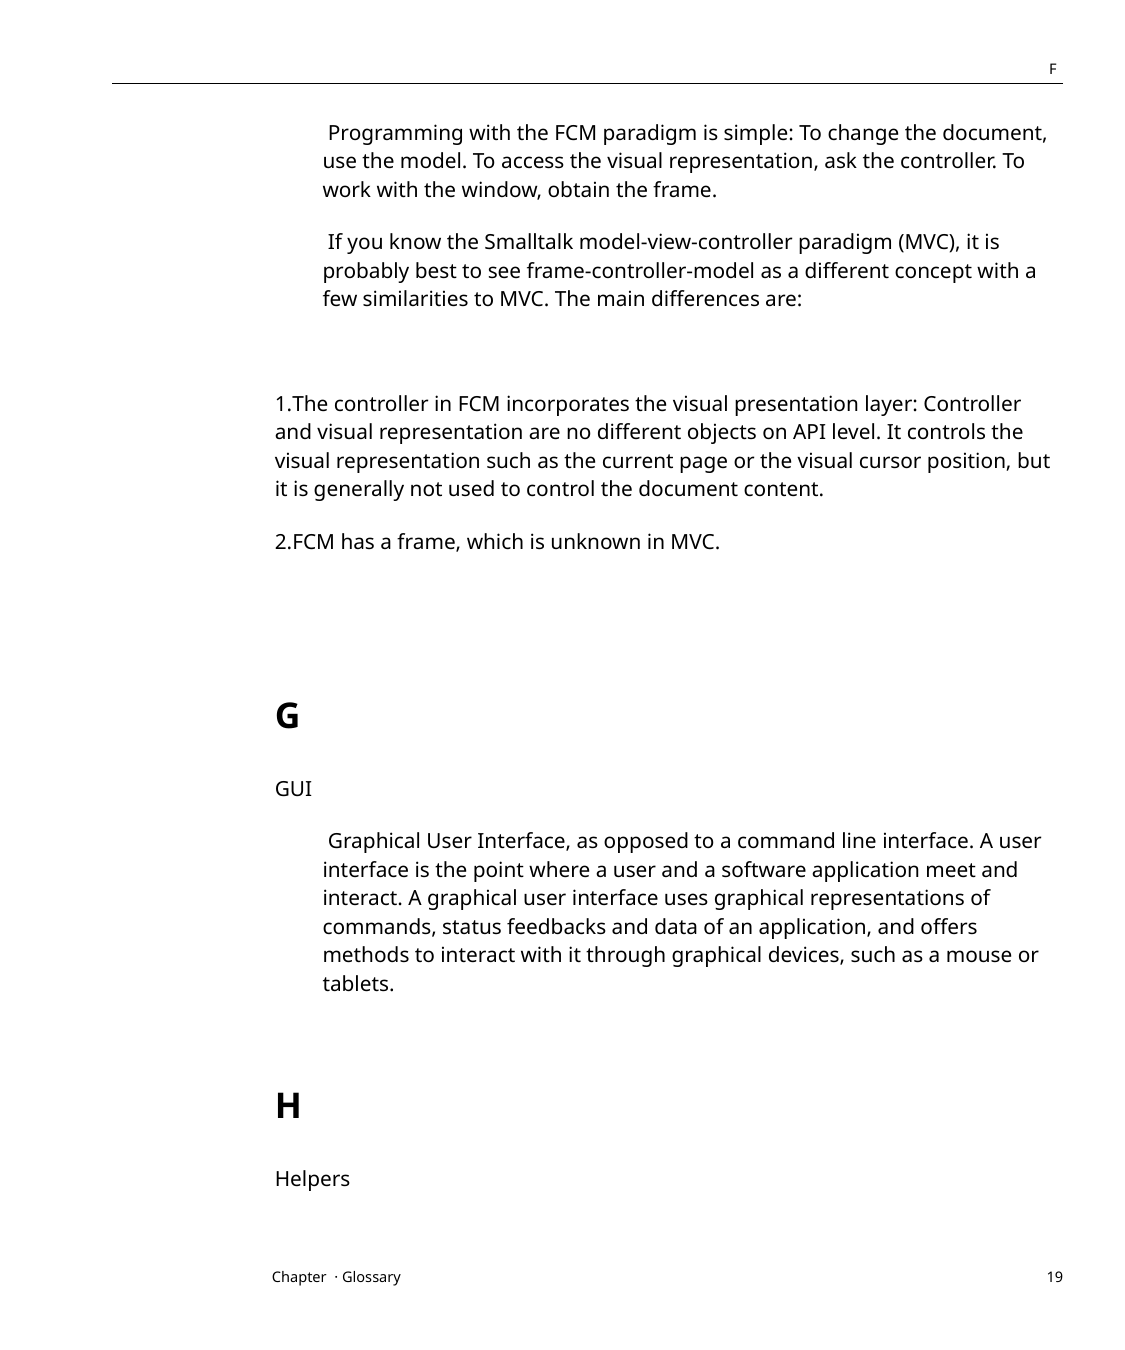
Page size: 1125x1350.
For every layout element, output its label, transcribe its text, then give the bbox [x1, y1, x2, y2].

list Graphical User Interface, as opposed to a command line interface. A user interface is the point where a user and a software application meet and interact. A graphical user interface uses graphical representations of commands, status feedbacks and data of an application, and offers methods to interact with it through graphical devices, such as a mouse or tablets. [322, 827, 1063, 997]
list Programming with the FCM paradigm is simple: To change the document, use the model. To access the visual representation, ask the controller. To work with the window, obtain the frame. [322, 118, 1063, 203]
text Helpers [274, 1164, 1063, 1192]
text GUI [274, 774, 1063, 803]
list FCM has a frame, which is unknown in MVC. [274, 527, 1063, 555]
subtitle G [274, 690, 1063, 739]
list The controller in FCM incorporates the visual presentation layer: Controller and visual representation are no different objects on API level. It controls the visual representation such as the current page or the visual cursor position, but it is generally not used to control the document content. [274, 389, 1063, 503]
list If you know the Smalltalk model-view-controller paradigm (MVC), it is probably best to see frame-controller-model as a different concept with a few similarities to MVC. The main differences are: [322, 227, 1063, 313]
subtitle H [274, 1080, 1063, 1128]
